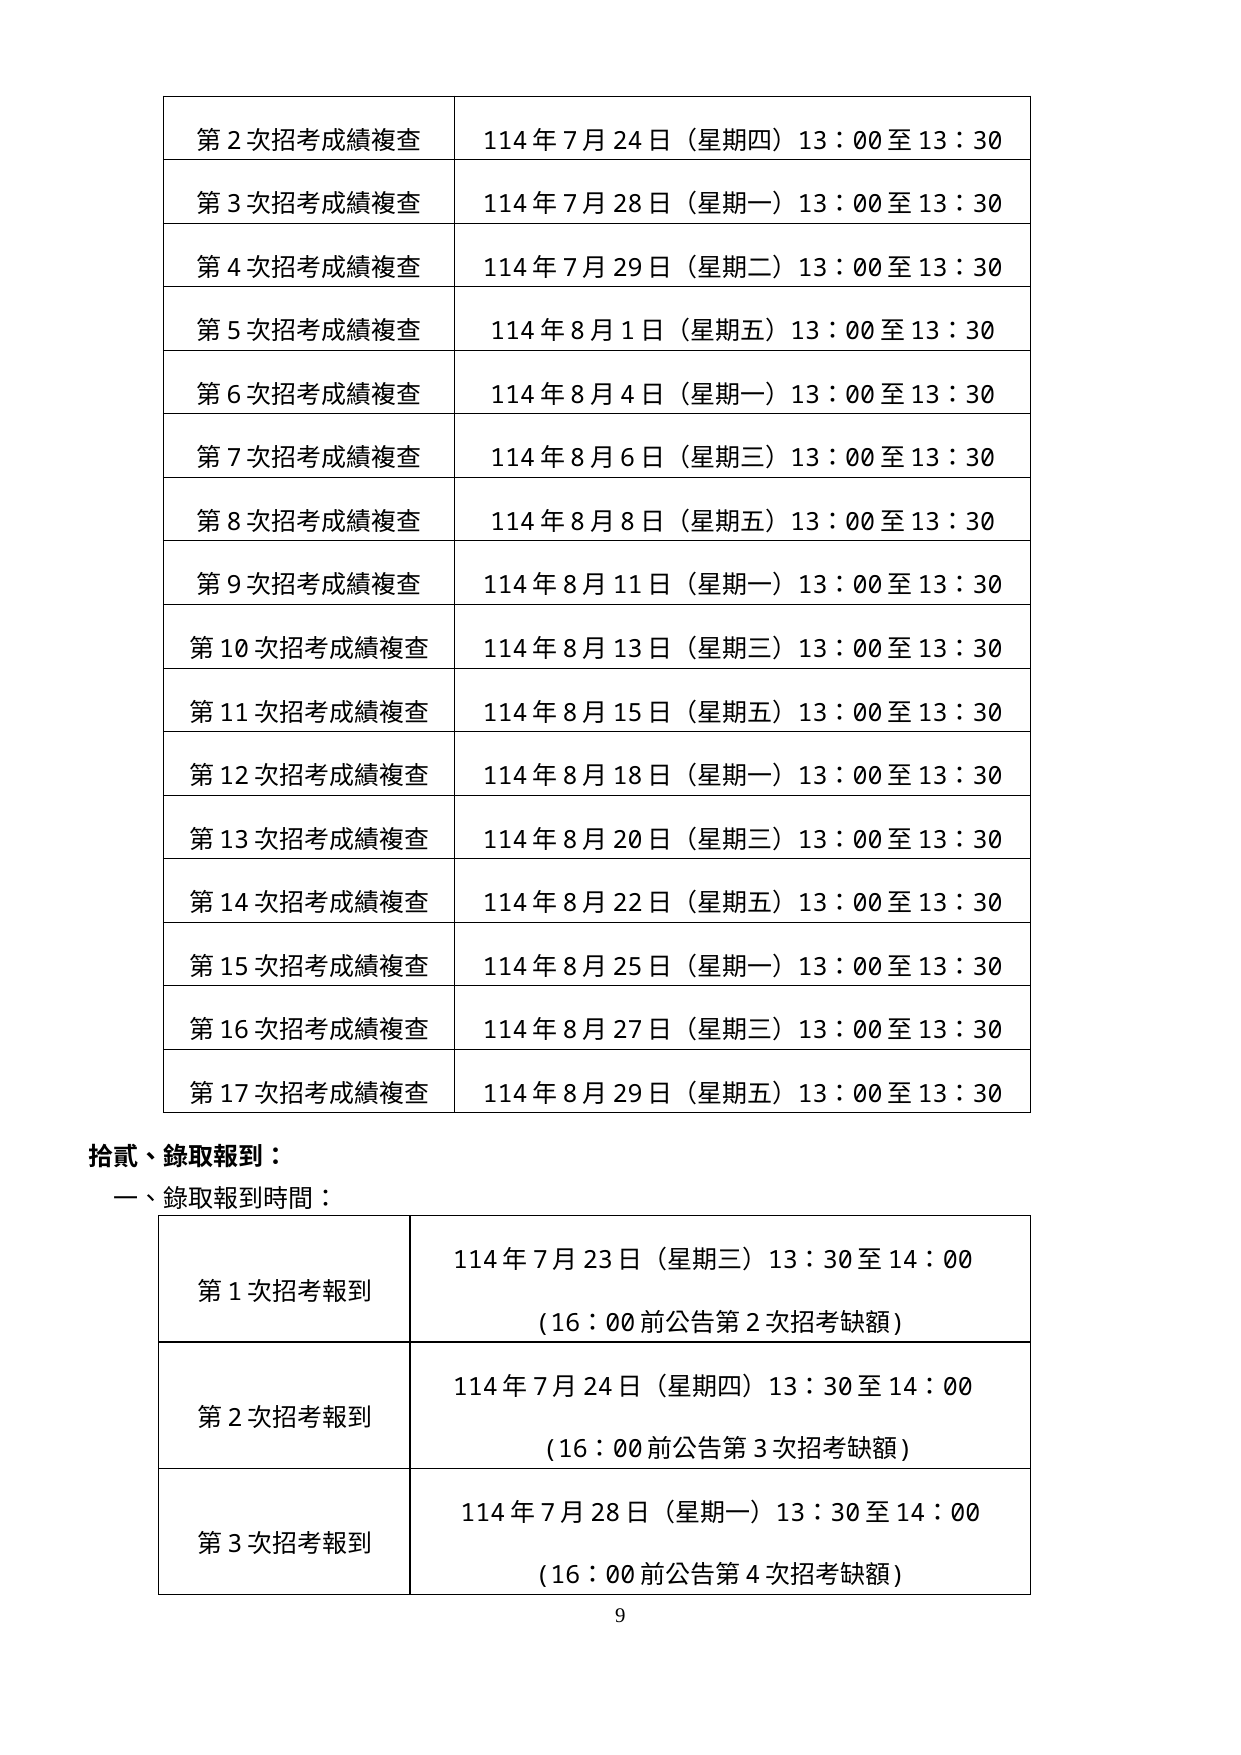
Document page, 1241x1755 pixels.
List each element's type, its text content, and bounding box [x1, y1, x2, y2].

table_cell 第15次招考成績複查 [164, 923, 454, 985]
table_cell 第5次招考成績複查 [164, 287, 454, 350]
table_cell 第10次招考成績複查 [164, 605, 454, 667]
table_cell 114年8月20日（星期三）13：00至13：30 [455, 796, 1030, 858]
table_cell 114年8月29日（星期五）13：00至13：30 [455, 1050, 1030, 1112]
table_cell 第9次招考成績複查 [164, 541, 454, 604]
table_header 第1次招考報到 [159, 1216, 409, 1341]
table_cell 114年7月28日（星期一）13：00至13：30 [455, 160, 1030, 223]
table_cell 第4次招考成績複查 [164, 224, 454, 286]
table_cell 114年7月29日（星期二）13：00至13：30 [455, 224, 1030, 286]
table_cell 114年8月13日（星期三）13：00至13：30 [455, 605, 1030, 667]
table_cell 第8次招考成績複查 [164, 478, 454, 540]
table_header 114年7月23日（星期三）13：30至14：00 (16：00前公告第2次招考缺額) [411, 1216, 1030, 1341]
table_cell 114年7月24日（星期四）13：30至14：00 (16：00前公告第3次招考缺額) [411, 1343, 1030, 1467]
table_cell 114年8月18日（星期一）13：00至13：30 [455, 732, 1030, 794]
table_cell 第13次招考成績複查 [164, 796, 454, 858]
table_cell 第7次招考成績複查 [164, 414, 454, 477]
table_cell 114年8月6日（星期三）13：00至13：30 [455, 414, 1030, 477]
table_cell 第2次招考報到 [159, 1343, 409, 1467]
table_cell 第17次招考成績複查 [164, 1050, 454, 1112]
table_cell 第2次招考成績複查 [164, 97, 454, 159]
table_cell 114年8月4日（星期一）13：00至13：30 [455, 351, 1030, 413]
table_cell 114年8月11日（星期一）13：00至13：30 [455, 541, 1030, 604]
table_cell 第14次招考成績複查 [164, 859, 454, 922]
table_cell 第12次招考成績複查 [164, 732, 454, 794]
table_cell 114年7月24日（星期四）13：00至13：30 [455, 97, 1030, 159]
table_cell 114年8月8日（星期五）13：00至13：30 [455, 478, 1030, 540]
table_cell 114年8月1日（星期五）13：00至13：30 [455, 287, 1030, 350]
table_cell 第3次招考成績複查 [164, 160, 454, 223]
table_cell 114年8月22日（星期五）13：00至13：30 [455, 859, 1030, 922]
table_cell 114年8月15日（星期五）13：00至13：30 [455, 669, 1030, 731]
table_cell 第6次招考成績複查 [164, 351, 454, 413]
table_cell 114年8月27日（星期三）13：00至13：30 [455, 986, 1030, 1049]
table_cell 第11次招考成績複查 [164, 669, 454, 731]
table_cell 114年7月28日（星期一）13：30至14：00 (16：00前公告第4次招考缺額) [411, 1469, 1030, 1593]
text 一、錄取報到時間： [114, 1174, 1152, 1215]
table_cell 第3次招考報到 [159, 1469, 409, 1593]
table_cell 第16次招考成績複查 [164, 986, 454, 1049]
table_cell 114年8月25日（星期一）13：00至13：30 [455, 923, 1030, 985]
text 拾貳、錄取報到： [89, 1132, 1152, 1174]
